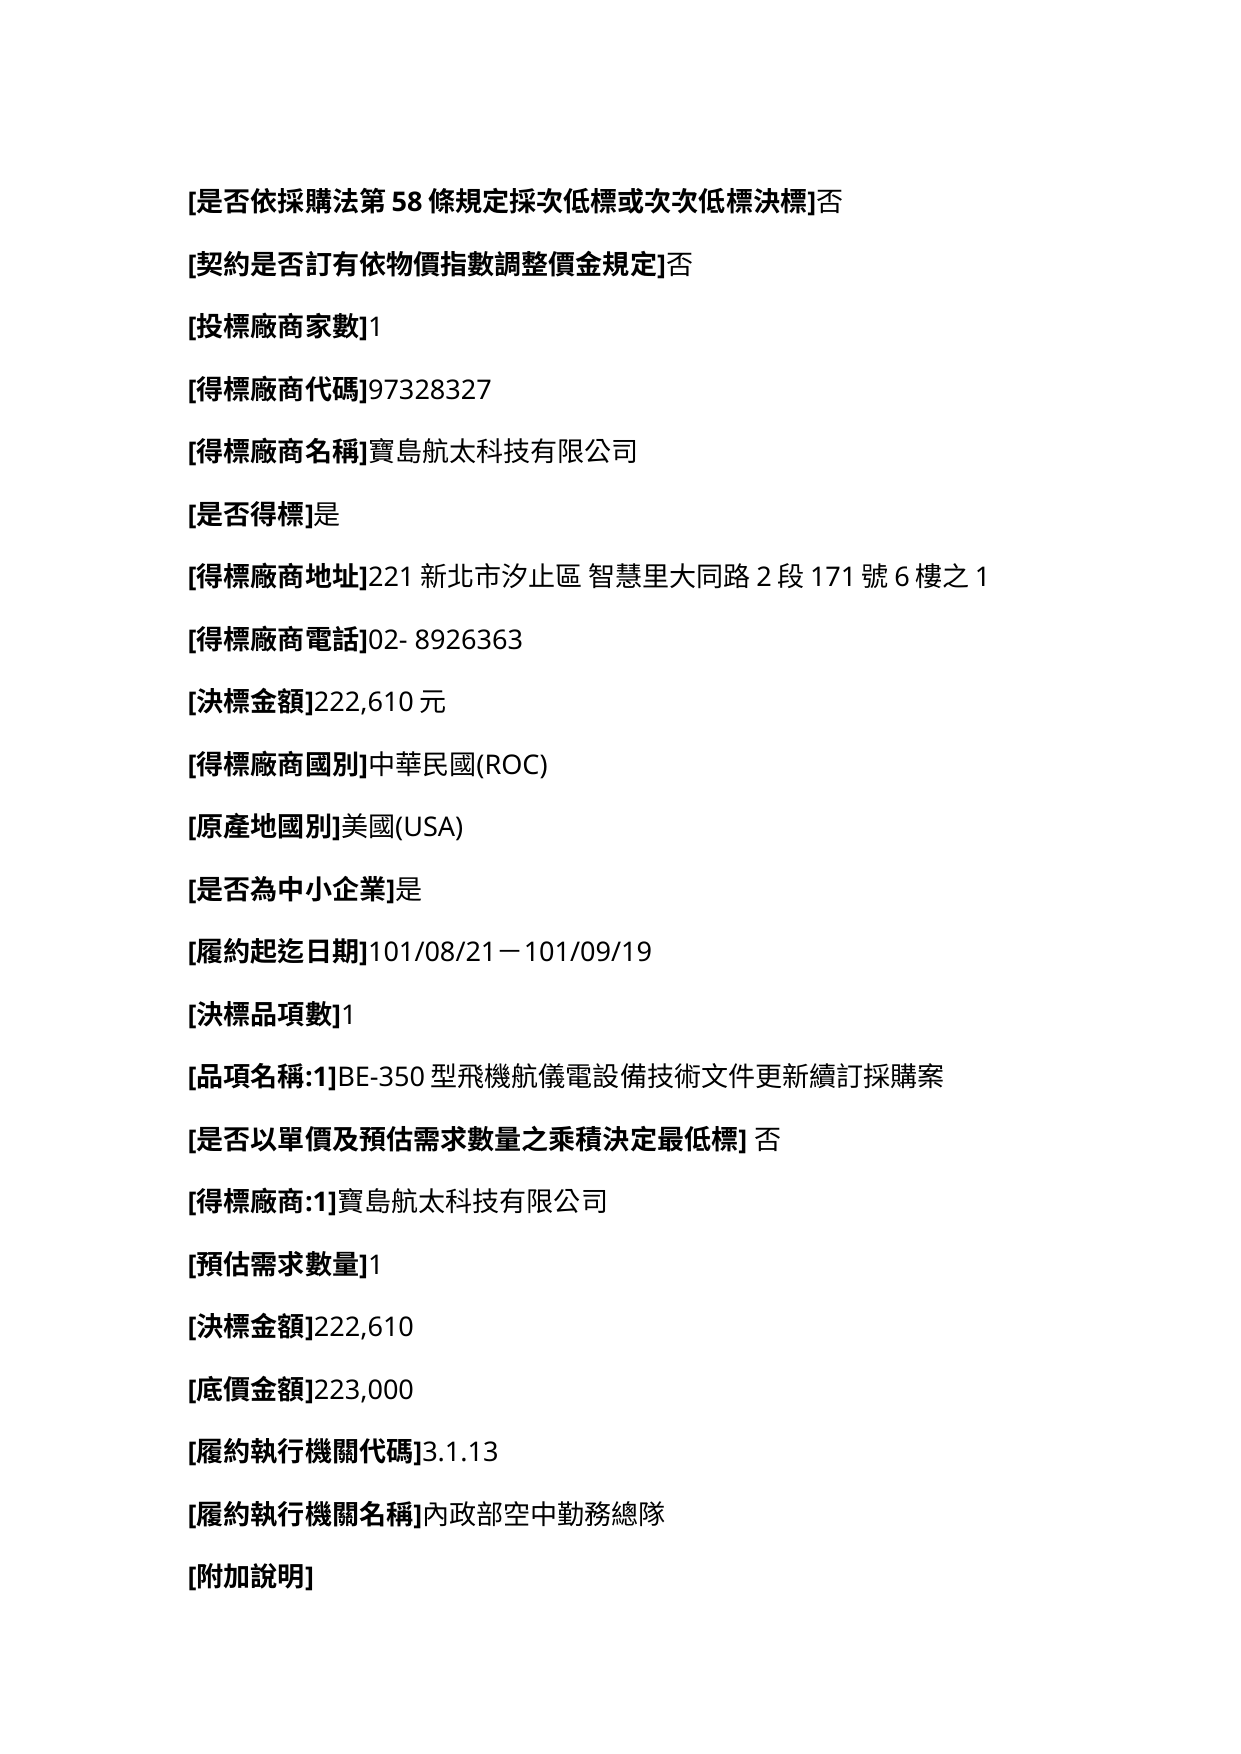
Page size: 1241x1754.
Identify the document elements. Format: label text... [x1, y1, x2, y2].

text [是否依採購法第58條規定採次低標或次次低標決標]否 [契約是否訂有依物價指數調整價金規定]否 [投標廠商家數]1 [得標廠商代碼]97328327 [得標廠商名稱]寶島航太科技有限公司 [是否得標]是 [得標廠商地址]221新北市汐止區 智慧里大同路2段171號6樓之1 [得標廠商電話]02- 8926363 [決標金額]222,610元 [得標廠商國別]中華民國(ROC) [原產地國別]美國(USA) [是否為中小企業]是 [履約起迄日期]101/08/21－101/09/19 [決標品項數]1 [品項名稱:1]BE-350型飛機航儀電設備技術文件更新續訂採購案 [是否以單價及預估需求數量之乘積決定最低標] 否 [得標廠商:1]寶島航太科技有限公司 [預估需求數量]1 [決標金額]222,610 [底價金額]223,000 [履約執行機關代碼]3.1.13 [履約執行機關名稱]內政部空中勤務總隊 [附加說明] [187, 158, 1053, 1596]
